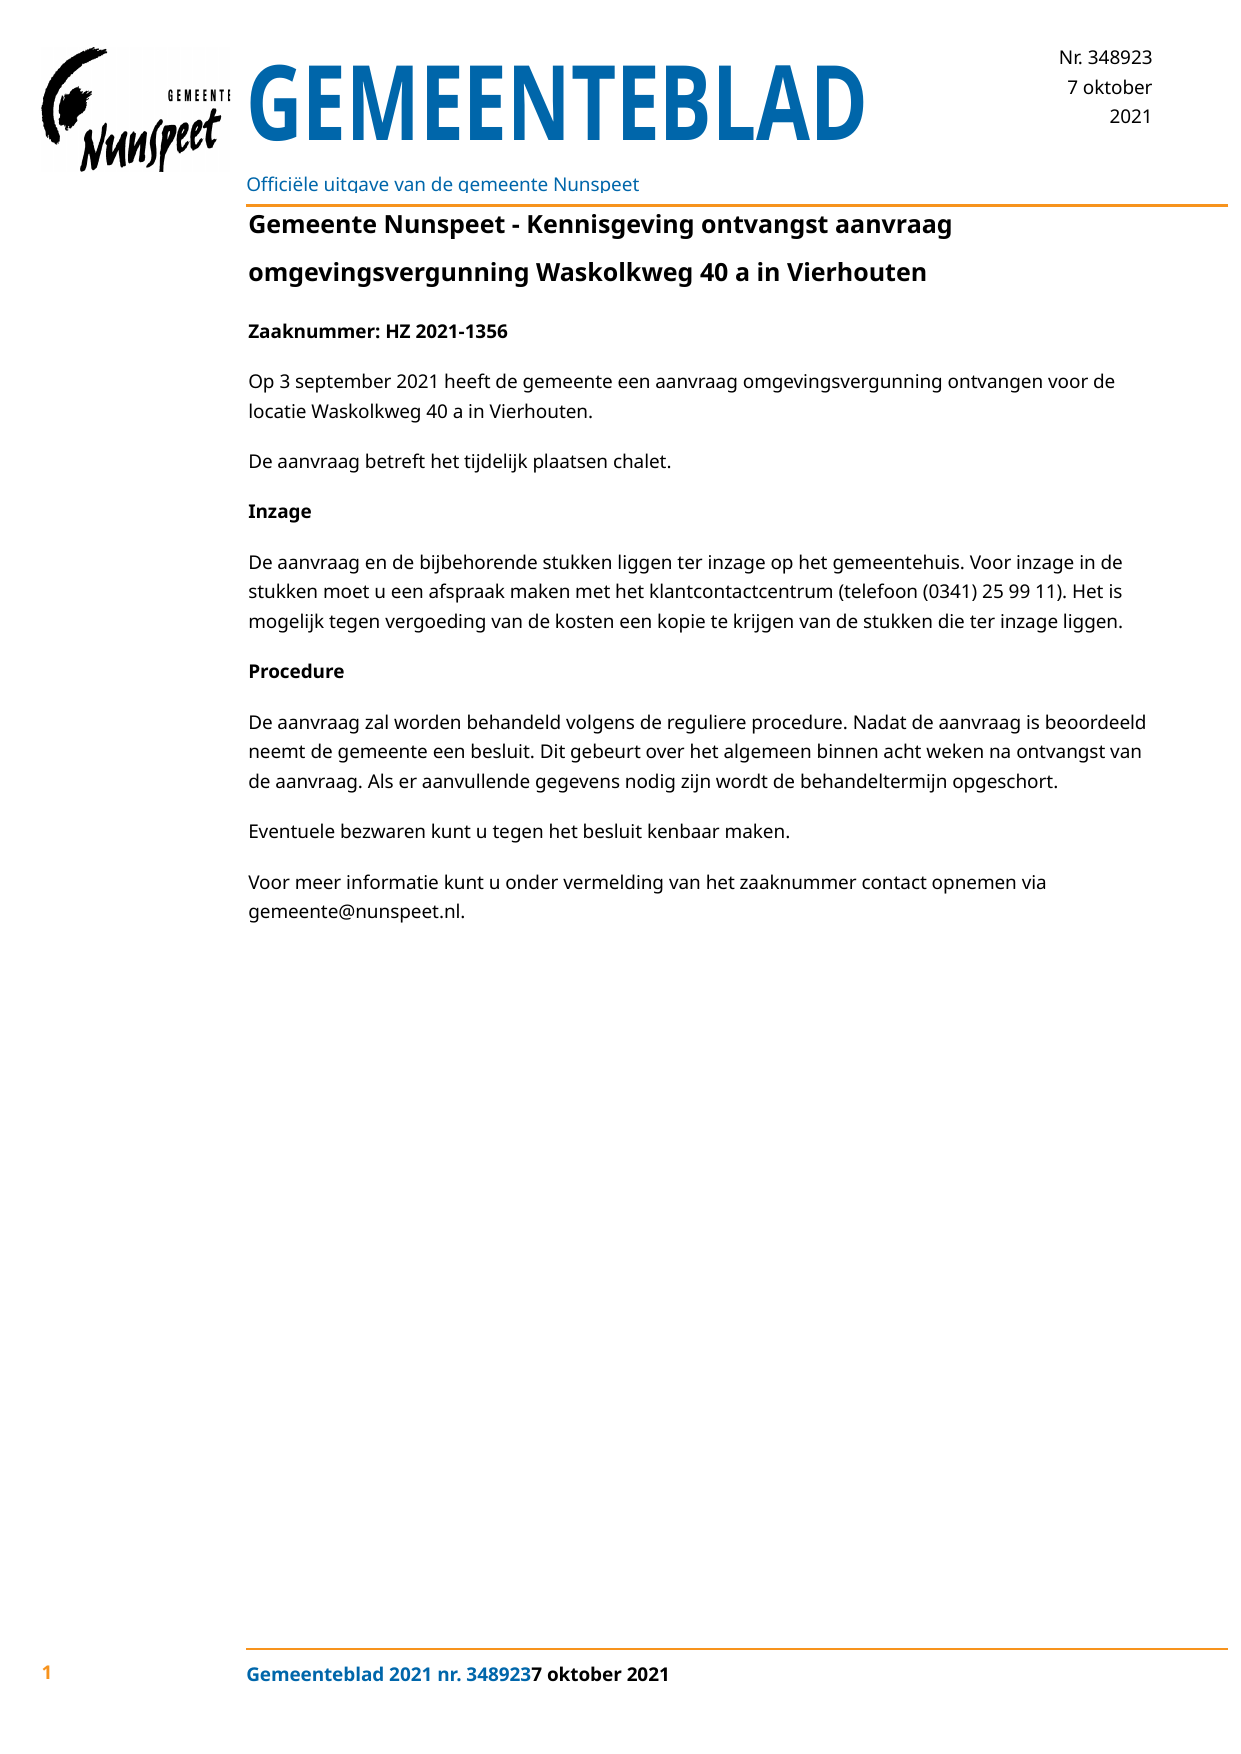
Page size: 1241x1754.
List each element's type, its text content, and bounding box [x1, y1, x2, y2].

picture [41, 47, 231, 172]
text Inzage [248, 499, 1152, 524]
text De aanvraag en de bijbehorende stukken liggen ter inzage op het gemeentehuis. Voor inzage in de stukken moet u een afspraak maken met het klantcontactcentrum (telefoon (0341) 25 99 11). Het is mogelijk tegen vergoeding van de kosten een kopie te krijgen van de stukken die ter inzage liggen. [248, 549, 1152, 634]
text Eventuele bezwaren kunt u tegen het besluit kenbaar maken. [248, 819, 1152, 844]
text De aanvraag zal worden behandeld volgens de reguliere procedure. Nadat de aanvraag is beoordeeld neemt de gemeente een besluit. Dit gebeurt over het algemeen binnen acht weken na ontvangst van de aanvraag. Als er aanvullende gegevens nodig zijn wordt de behandeltermijn opgeschort. [248, 709, 1152, 794]
text Op 3 september 2021 heeft de gemeente een aanvraag omgevingsvergunning ontvangen voor de locatie Waskolkweg 40 a in Vierhouten. [248, 368, 1152, 424]
text Gemeente Nunspeet - Kennisgeving ontvangst aanvraag omgevingsvergunning Waskolkweg 40 a in Vierhouten [248, 207, 1152, 288]
text De aanvraag betreft het tijdelijk plaatsen chalet. [248, 448, 1152, 474]
text Zaaknummer: HZ 2021-1356 [248, 318, 1152, 344]
text Voor meer informatie kunt u onder vermelding van het zaaknummer contact opnemen via gemeente@nunspeet.nl. [248, 869, 1152, 924]
text Procedure [248, 659, 1152, 684]
